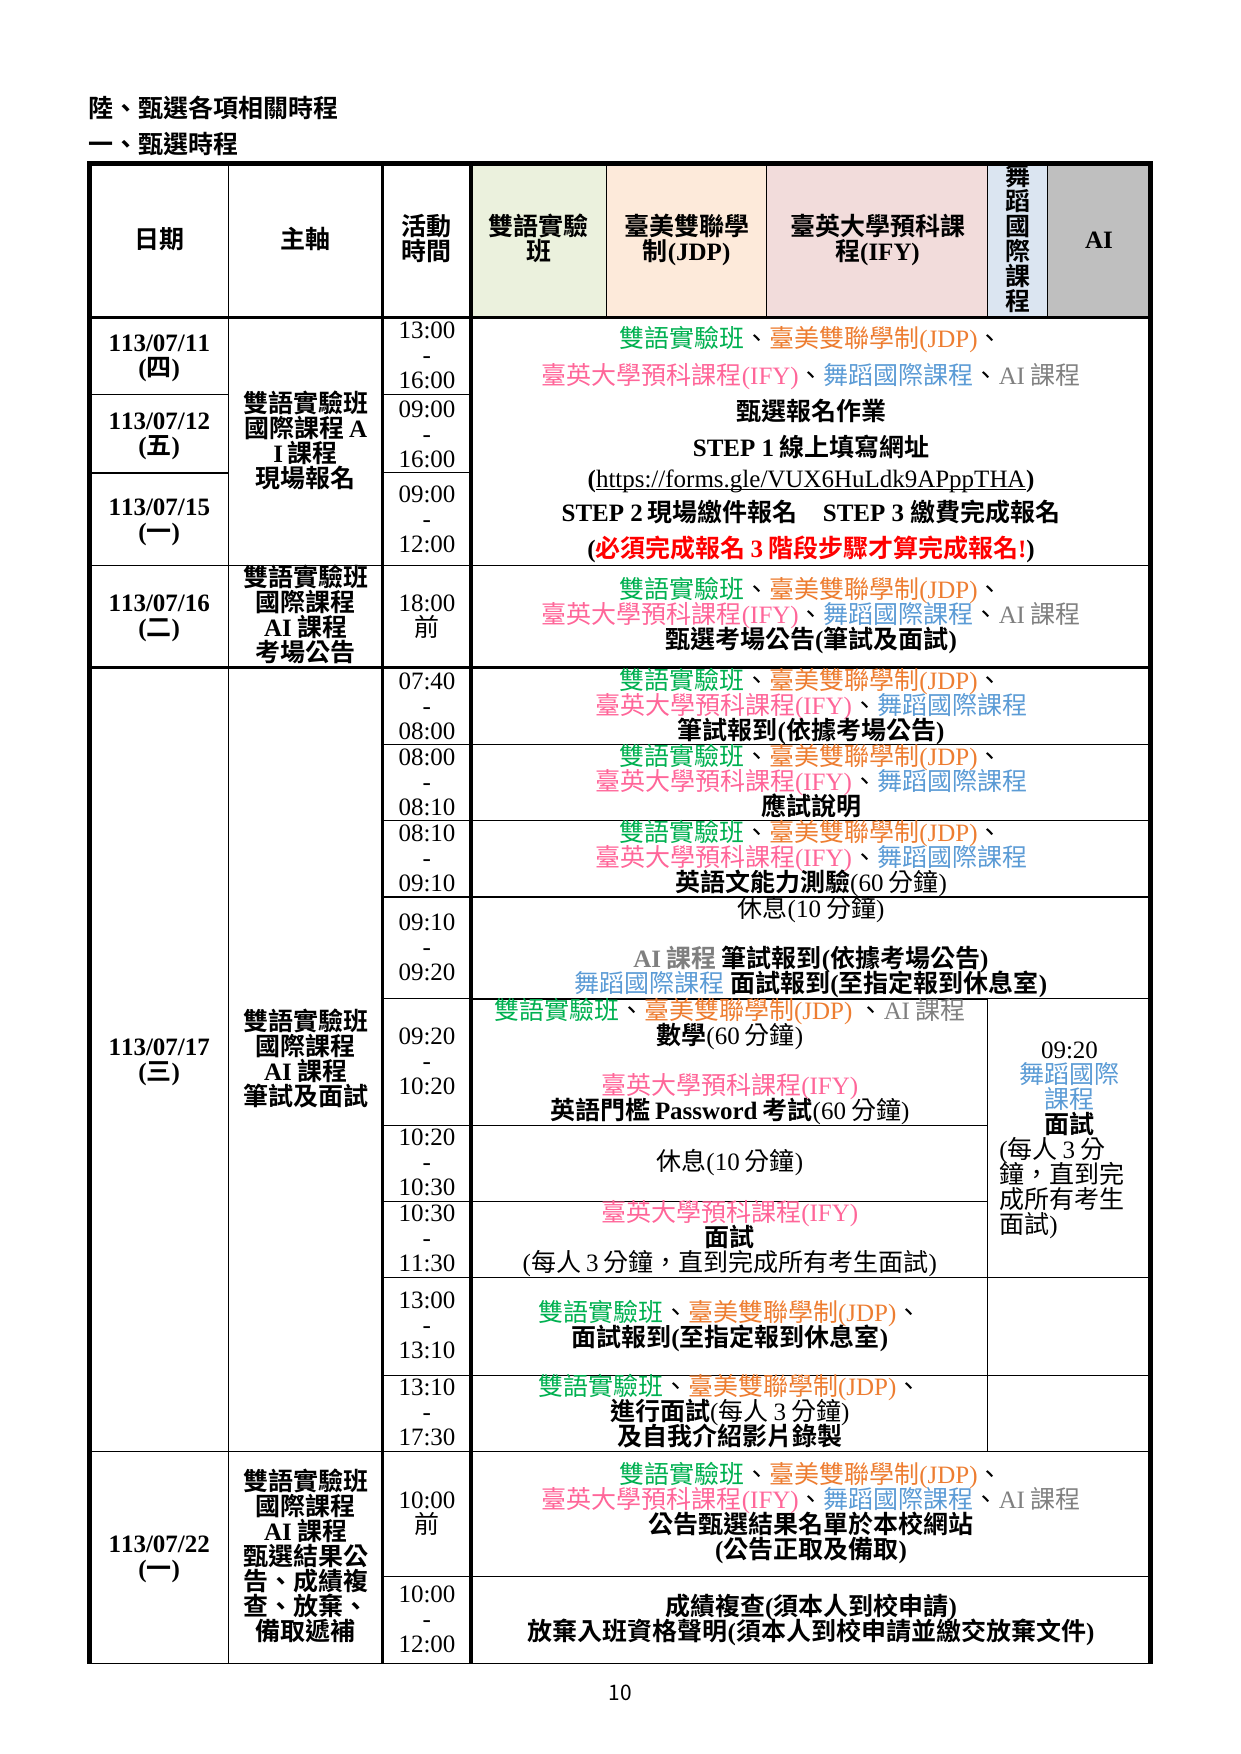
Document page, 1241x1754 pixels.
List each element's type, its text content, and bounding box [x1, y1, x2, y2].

table_cell 08:10 - 09:10 [384, 821, 469, 896]
table_cell 08:00 - 08:10 [384, 745, 469, 820]
table_cell 雙語實驗班、臺美雙聯學制(JDP)、 臺英大學預科課程(IFY)、舞蹈國際課程、AI課程 甄選考場公告(筆試及面試) [473, 566, 1148, 666]
table_cell 09:00 - 12:00 [384, 473, 469, 565]
table_cell 113/07/16 (二) [92, 566, 228, 666]
table_cell 09:10 - 09:20 [384, 898, 469, 997]
table_cell 09:00 - 16:00 [384, 395, 469, 472]
table_cell 臺英大學預科課程(IFY) 面試 (每人3分鐘，直到完成所有考生面試) [473, 1202, 987, 1277]
table_header 臺英大學預科課程(IFY) [767, 166, 987, 316]
table_cell 113/07/11 (四) [92, 319, 228, 394]
table_cell 雙語實驗班、臺美雙聯學制(JDP)、 臺英大學預科課程(IFY)、舞蹈國際課程、AI課程 甄選報名作業 STEP 1線上填寫網址 (https://forms.gle/VUX6HuLdk9APppTHA) STEP 2現場繳件報名 STEP 3 繳費完成報名 (必須完成報名3階段步驟才算完成報名!) [473, 319, 1148, 565]
table_cell 10:30 - 11:30 [384, 1202, 469, 1277]
table_cell 雙語實驗班、臺美雙聯學制(JDP) 、AI課程 數學(60分鐘) 臺英大學預科課程(IFY) 英語門檻Password考試(60分鐘) [473, 1000, 987, 1124]
table_cell 雙語實驗班、臺美雙聯學制(JDP)、 臺英大學預科課程(IFY)、舞蹈國際課程 英語文能力測驗(60分鐘) [473, 821, 1148, 896]
table_cell 09:20 舞蹈國際 課程 面試 (每人3分鐘，直到完成所有考生面試) [988, 999, 1148, 1277]
table_header 日期 [92, 166, 228, 316]
table_cell [988, 1376, 1148, 1451]
table_cell 雙語實驗班、臺美雙聯學制(JDP)、 臺英大學預科課程(IFY)、舞蹈國際課程 筆試報到(依據考場公告) [473, 669, 1148, 744]
table_cell 07:40 - 08:00 [384, 669, 469, 744]
text 陸、甄選各項相關時程 [89, 89, 1152, 125]
table_cell 18:00前 [384, 566, 469, 666]
table_header 臺美雙聯學制(JDP) [607, 166, 766, 316]
table_cell 雙語實驗班、臺美雙聯學制(JDP)、 進行面試(每人3分鐘) 及自我介紹影片錄製 [473, 1376, 987, 1451]
table_cell 休息(10分鐘) [473, 1126, 987, 1201]
table_header 活動時間 [384, 166, 469, 316]
table_cell 13:10 - 17:30 [384, 1376, 469, 1451]
table_cell 113/07/22 (一) [92, 1452, 228, 1663]
table_cell 113/07/12 (五) [92, 395, 228, 472]
table_cell 113/07/15 (一) [92, 474, 228, 565]
table_cell 10:00 - 12:00 [384, 1577, 469, 1663]
table_cell 10:20 - 10:30 [384, 1126, 469, 1201]
table_cell 雙語實驗班 國際課程 AI課程 筆試及面試 [229, 669, 381, 1451]
table_cell 10:00前 [384, 1452, 469, 1576]
table_cell 113/07/17 (三) [92, 669, 228, 1451]
table_cell 09:20 - 10:20 [384, 999, 469, 1124]
table_header 雙語實驗班 [473, 166, 606, 316]
table_cell 雙語實驗班、臺美雙聯學制(JDP)、 臺英大學預科課程(IFY)、舞蹈國際課程 應試說明 [473, 745, 1148, 820]
table_cell 成績複查(須本人到校申請) 放棄入班資格聲明(須本人到校申請並繳交放棄文件) [473, 1577, 1148, 1663]
table_cell 13:00 - 16:00 [384, 319, 469, 394]
table_cell [988, 1278, 1148, 1375]
table_cell 雙語實驗班、臺美雙聯學制(JDP)、 面試報到(至指定報到休息室) [473, 1278, 987, 1375]
table_cell 雙語實驗班 國際課程 AI課程 考場公告 [229, 566, 381, 666]
table_cell 雙語實驗班 國際課程 AI課程 甄選結果公告、成績複查、放棄、備取遞補 [229, 1452, 381, 1663]
table_header 舞蹈國際課程 [988, 166, 1047, 316]
table_header AI [1048, 166, 1148, 316]
table_cell 休息(10分鐘) AI課程 筆試報到(依據考場公告) 舞蹈國際課程 面試報到(至指定報到休息室) [473, 898, 1148, 997]
text 一、甄選時程 [89, 125, 1152, 161]
table_cell 雙語實驗班 國際課程AI課程 現場報名 [229, 319, 381, 565]
table_cell 13:00 - 13:10 [384, 1278, 469, 1375]
table_cell 雙語實驗班、臺美雙聯學制(JDP)、 臺英大學預科課程(IFY)、舞蹈國際課程、AI課程 公告甄選結果名單於本校網站 (公告正取及備取) [473, 1452, 1148, 1576]
table_header 主軸 [229, 166, 381, 316]
